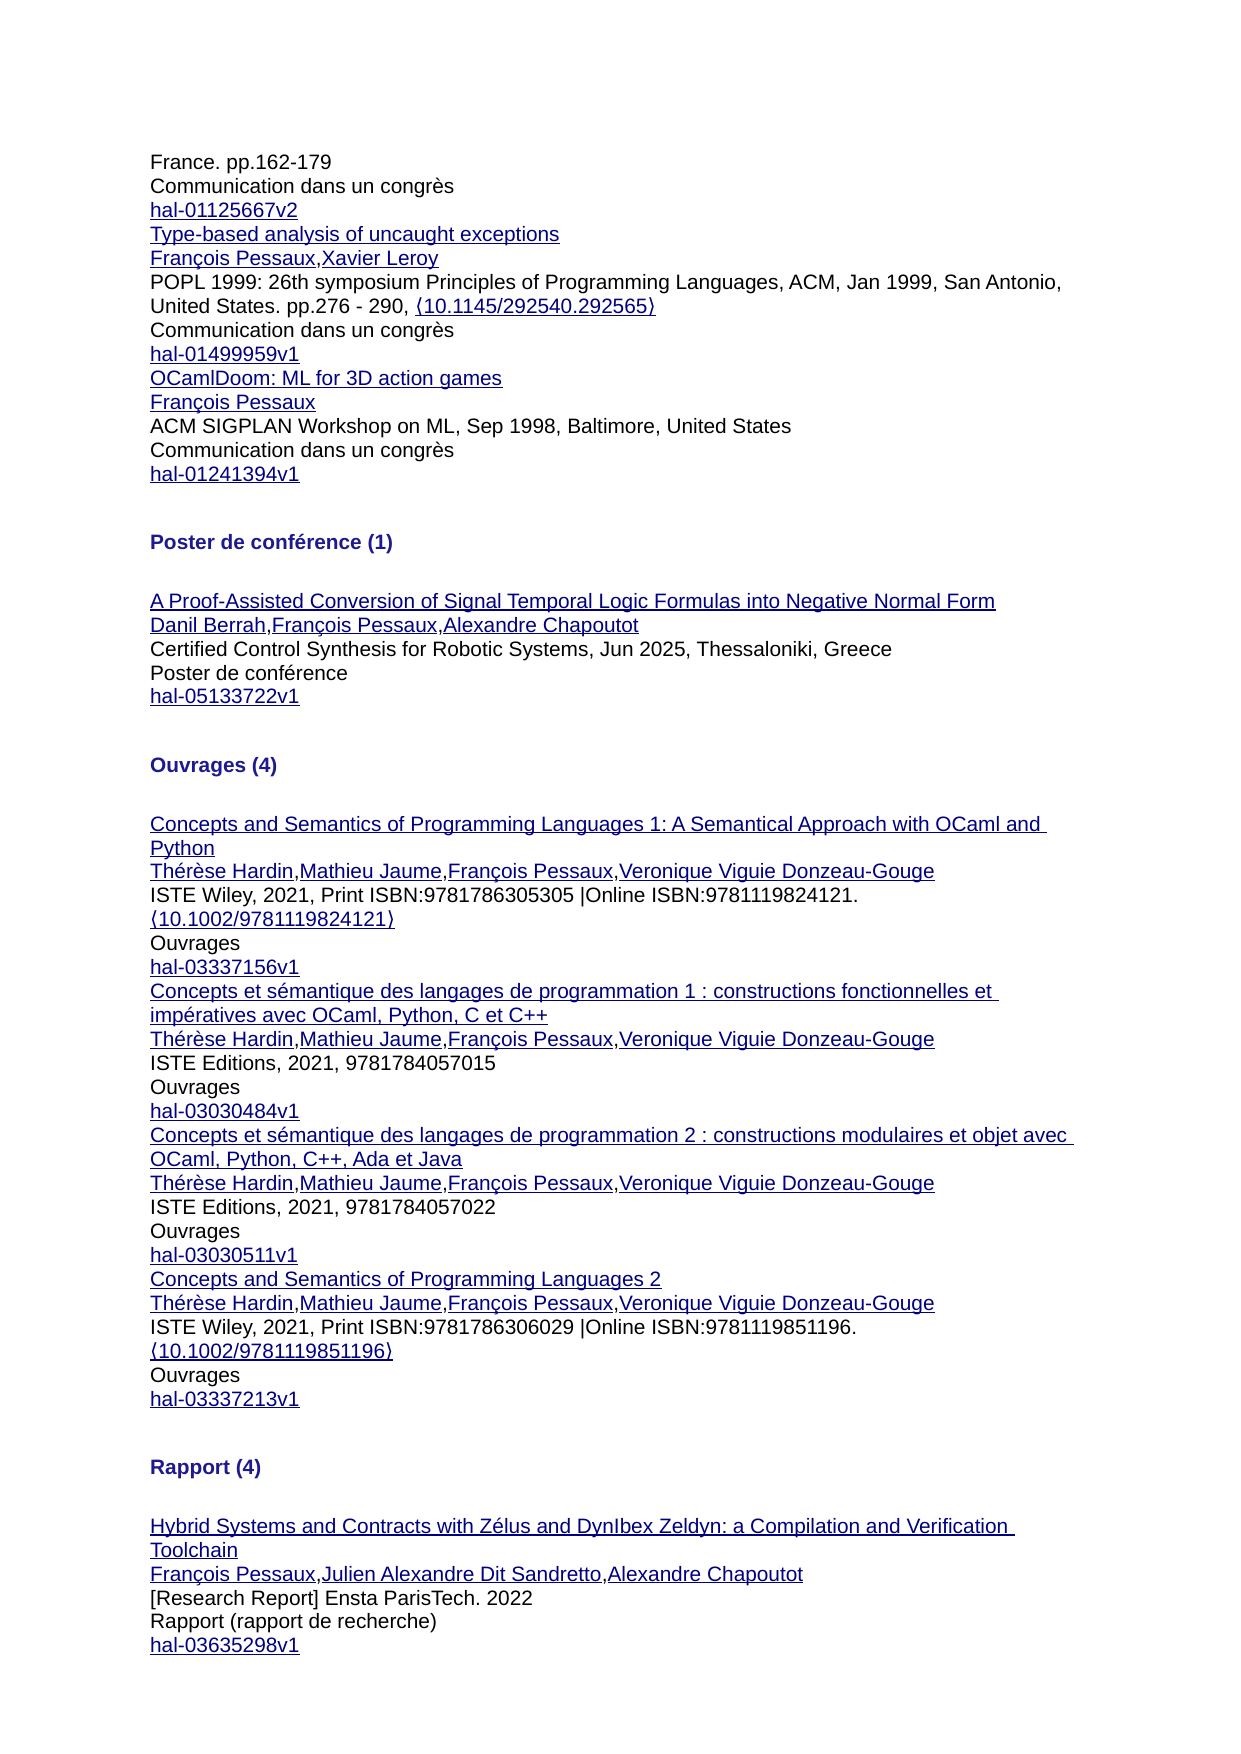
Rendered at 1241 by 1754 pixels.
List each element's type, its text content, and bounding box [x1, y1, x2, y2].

subtitle Poster de conférence (1) [150, 530, 1090, 554]
table_header A Proof-Assisted Conversion of Signal Temporal Logic Formulas into Negative Normal Form Danil Berrah,François Pessaux,Alexandre Chapoutot Certified Control Synthesis for Robotic Systems, Jun 2025, Thessaloniki, Greece Poster de conférence hal-05133722v1 [150, 589, 1090, 708]
table_cell Concepts et sémantique des langages de programmation 1 : constructions fonctionnelles et impératives avec OCaml, Python, C et C++ Thérèse Hardin,Mathieu Jaume,François Pessaux,Veronique Viguie Donzeau-Gouge ISTE Editions, 2021, 9781784057015 Ouvrages hal-03030484v1 [150, 979, 1090, 1123]
subtitle Ouvrages (4) [150, 753, 1090, 777]
table_cell Type-based analysis of uncaught exceptions François Pessaux,Xavier Leroy POPL 1999: 26th symposium Principles of Programming Languages, ACM, Jan 1999, San Antonio, United States. pp.276 - 290, ⟨10.1145/292540.292565⟩ Communication dans un congrès hal-01499959v1 [150, 222, 1090, 366]
table_cell OCamlDoom: ML for 3D action games François Pessaux ACM SIGPLAN Workshop on ML, Sep 1998, Baltimore, United States Communication dans un congrès hal-01241394v1 [150, 366, 1090, 485]
table_header Hybrid Systems and Contracts with Zélus and DynIbex Zeldyn: a Compilation and Verification Toolchain François Pessaux,Julien Alexandre Dit Sandretto,Alexandre Chapoutot [Research Report] Ensta ParisTech. 2022 Rapport (rapport de recherche) hal-03635298v1 [150, 1514, 1090, 1657]
table_header Concepts and Semantics of Programming Languages 1: A Semantical Approach with OCaml and Python Thérèse Hardin,Mathieu Jaume,François Pessaux,Veronique Viguie Donzeau-Gouge ISTE Wiley, 2021, Print ISBN:9781786305305 |Online ISBN:9781119824121. ⟨10.1002/9781119824121⟩ Ouvrages hal-03337156v1 [150, 811, 1090, 979]
subtitle Rapport (4) [150, 1455, 1090, 1479]
table_cell Concepts and Semantics of Programming Languages 2 Thérèse Hardin,Mathieu Jaume,François Pessaux,Veronique Viguie Donzeau-Gouge ISTE Wiley, 2021, Print ISBN:9781786306029 |Online ISBN:9781119851196. ⟨10.1002/9781119851196⟩ Ouvrages hal-03337213v1 [150, 1267, 1090, 1410]
table_cell France. pp.162-179 Communication dans un congrès hal-01125667v2 [150, 150, 1090, 222]
table_cell Concepts et sémantique des langages de programmation 2 : constructions modulaires et objet avec OCaml, Python, C++, Ada et Java Thérèse Hardin,Mathieu Jaume,François Pessaux,Veronique Viguie Donzeau-Gouge ISTE Editions, 2021, 9781784057022 Ouvrages hal-03030511v1 [150, 1123, 1090, 1267]
